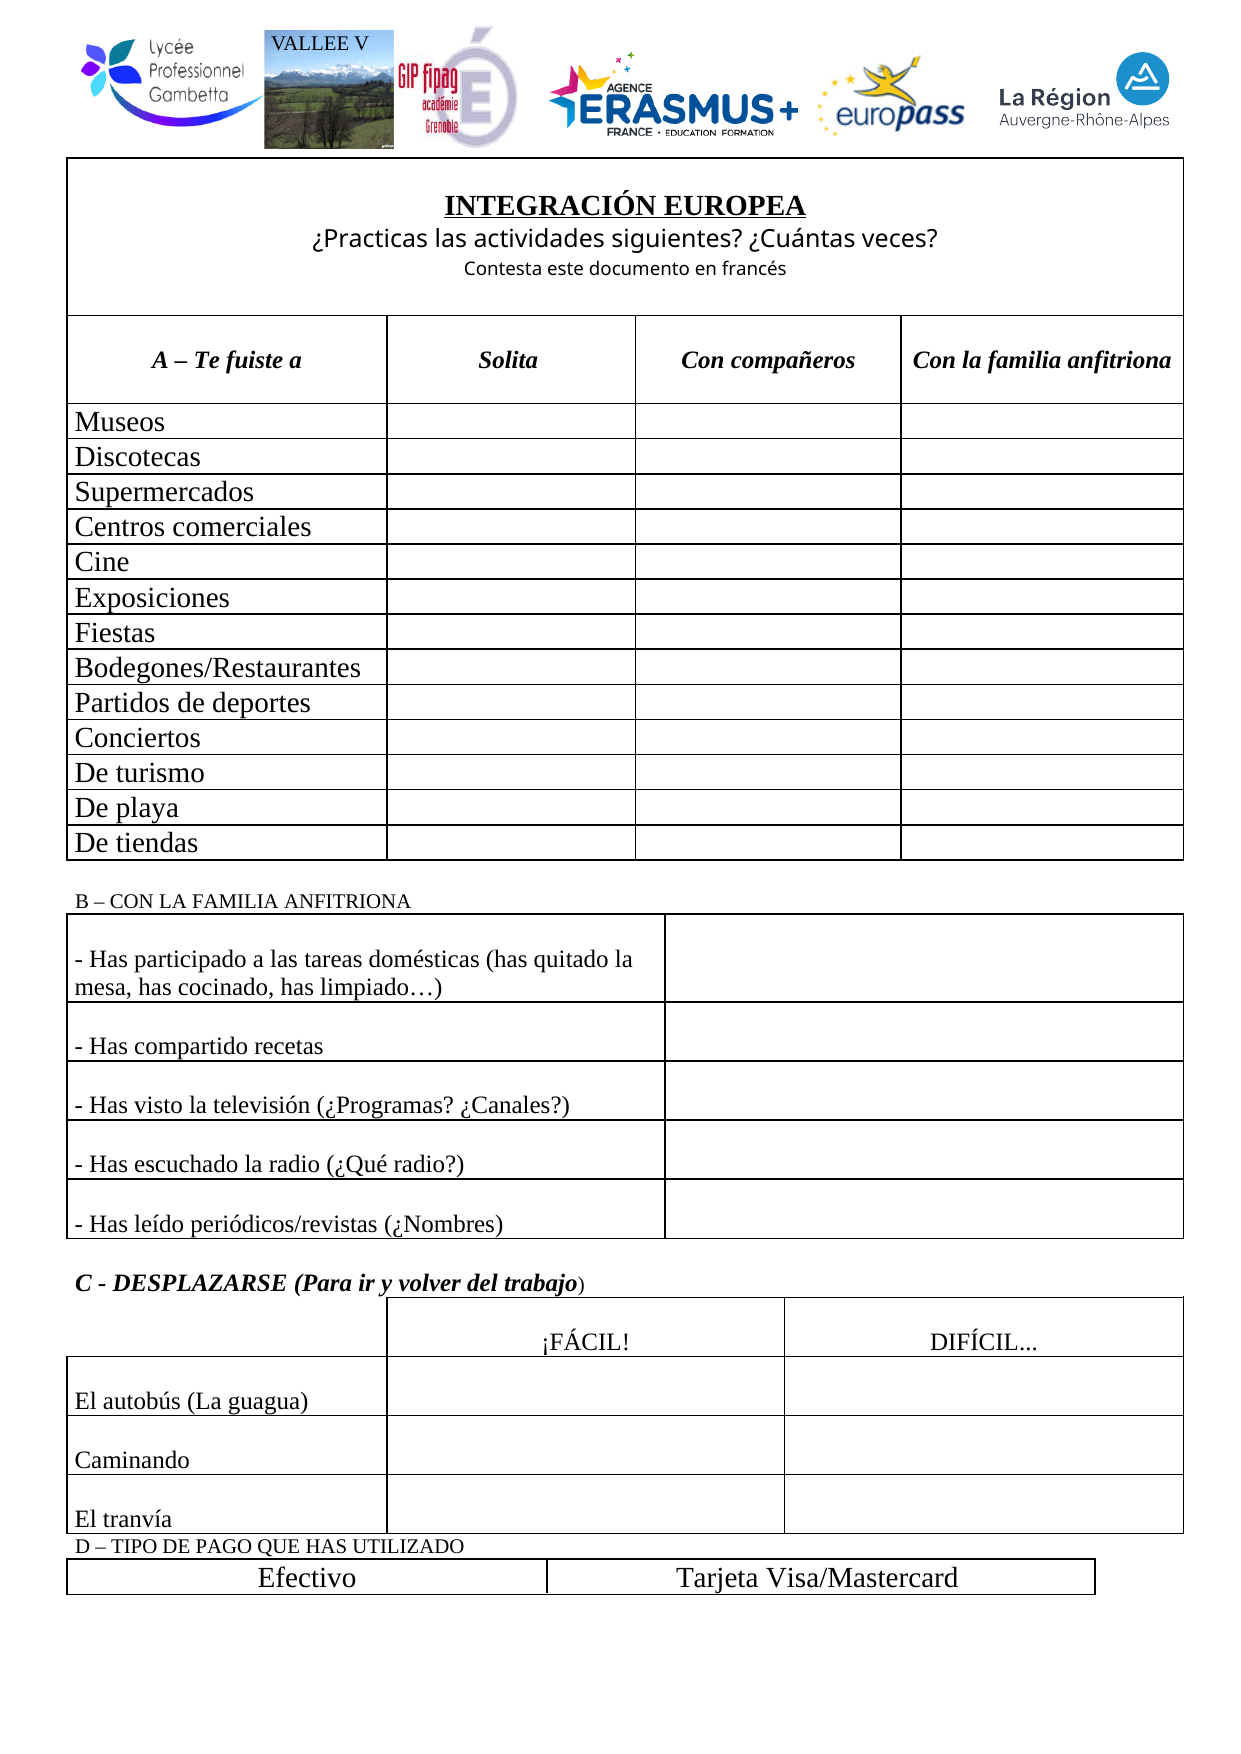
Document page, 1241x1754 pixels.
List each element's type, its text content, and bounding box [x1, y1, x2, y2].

table_header [67, 1296, 387, 1356]
table_cell [388, 475, 635, 508]
table_cell [666, 1003, 1183, 1060]
table_cell [636, 404, 900, 438]
table_cell Centros comerciales [68, 510, 386, 543]
table_cell [388, 404, 635, 438]
table_cell [636, 685, 900, 718]
table_header INTEGRACIÓN EUROPEA ¿Practicas las actividades siguientes? ¿Cuántas veces? Contesta este documento en francés [68, 159, 1183, 315]
table_cell Exposiciones [68, 580, 386, 613]
table_cell - Has escuchado la radio (¿Qué radio?) [68, 1121, 664, 1178]
table_cell [388, 685, 635, 718]
table_header Tarjeta Visa/Mastercard [548, 1560, 1094, 1593]
table_cell [388, 720, 635, 754]
table_cell [388, 650, 635, 683]
table_cell Museos [68, 404, 386, 438]
table_cell [636, 615, 900, 648]
table_cell [388, 439, 635, 473]
table_cell [636, 475, 900, 508]
table_cell [902, 404, 1183, 438]
table_cell [636, 720, 900, 754]
table_cell De tiendas [68, 826, 386, 859]
table_cell Cine [68, 545, 386, 578]
table_cell Fiestas [68, 615, 386, 648]
table_cell [636, 755, 900, 789]
picture [80, 26, 519, 149]
table_cell Solita [388, 316, 635, 403]
table_cell [636, 439, 900, 473]
table_cell Caminando [68, 1416, 386, 1474]
table_cell [636, 580, 900, 613]
picture [817, 55, 965, 136]
table_cell Con compañeros [636, 316, 900, 403]
table_header Efectivo [68, 1560, 546, 1593]
table_header [666, 915, 1183, 1001]
table_cell [902, 826, 1183, 859]
text C - DESPLAZARSE (Para ir y volver del trabajo) [75, 1268, 1165, 1296]
table_cell Bodegones/Restaurantes [68, 650, 386, 683]
table_cell [902, 790, 1183, 824]
table_cell [902, 685, 1183, 718]
table_cell [902, 475, 1183, 508]
table_header ¡FÁCIL! [388, 1298, 784, 1356]
picture [547, 51, 799, 136]
text D – TIPO DE PAGO QUE HAS UTILIZADO [75, 1534, 1165, 1558]
table_cell Supermercados [68, 475, 386, 508]
table_cell Partidos de deportes [68, 685, 386, 718]
table_cell El tranvía [68, 1475, 386, 1533]
table_cell [388, 1475, 784, 1533]
table_cell [636, 650, 900, 683]
picture [979, 31, 1190, 150]
table_cell Con la familia anfitriona [902, 316, 1183, 403]
table_cell - Has visto la televisión (¿Programas? ¿Canales?) [68, 1062, 664, 1119]
table_cell [666, 1121, 1183, 1178]
table_cell De playa [68, 790, 386, 824]
table_cell [902, 755, 1183, 789]
table_cell - Has compartido recetas [68, 1003, 664, 1060]
table_cell [388, 615, 635, 648]
table_cell [388, 1416, 784, 1474]
text B – CON LA FAMILIA ANFITRIONA [75, 889, 1165, 913]
table_cell [388, 755, 635, 789]
table_cell [388, 1357, 784, 1414]
table_cell [902, 510, 1183, 543]
table_header DIFÍCIL... [785, 1298, 1183, 1356]
table_cell De turismo [68, 755, 386, 789]
table_cell [665, 1239, 1183, 1268]
table_cell Discotecas [68, 439, 386, 473]
table_cell [902, 580, 1183, 613]
table_cell [636, 510, 900, 543]
table_cell [636, 790, 900, 824]
table_cell [902, 615, 1183, 648]
table_cell [666, 1180, 1183, 1237]
table_cell [67, 1239, 665, 1268]
table_cell [388, 790, 635, 824]
table_cell [902, 650, 1183, 683]
table_cell [666, 1062, 1183, 1119]
table_cell [902, 720, 1183, 754]
table_cell [785, 1416, 1183, 1474]
table_cell A – Te fuiste a [68, 316, 386, 403]
table_header - Has participado a las tareas domésticas (has quitado la mesa, has cocinado, has limpiado…) [68, 915, 664, 1001]
table_cell El autobús (La guagua) [68, 1357, 386, 1414]
table_cell Conciertos [68, 720, 386, 754]
table_cell [902, 439, 1183, 473]
table_cell - Has leído periódicos/revistas (¿Nombres) [68, 1180, 664, 1237]
table_cell [636, 545, 900, 578]
table_cell [388, 545, 635, 578]
table_cell [388, 510, 635, 543]
table_cell [388, 826, 635, 859]
table_cell [785, 1475, 1183, 1533]
table_cell [785, 1357, 1183, 1414]
table_cell [902, 545, 1183, 578]
table_cell [636, 826, 900, 859]
table_cell [388, 580, 635, 613]
